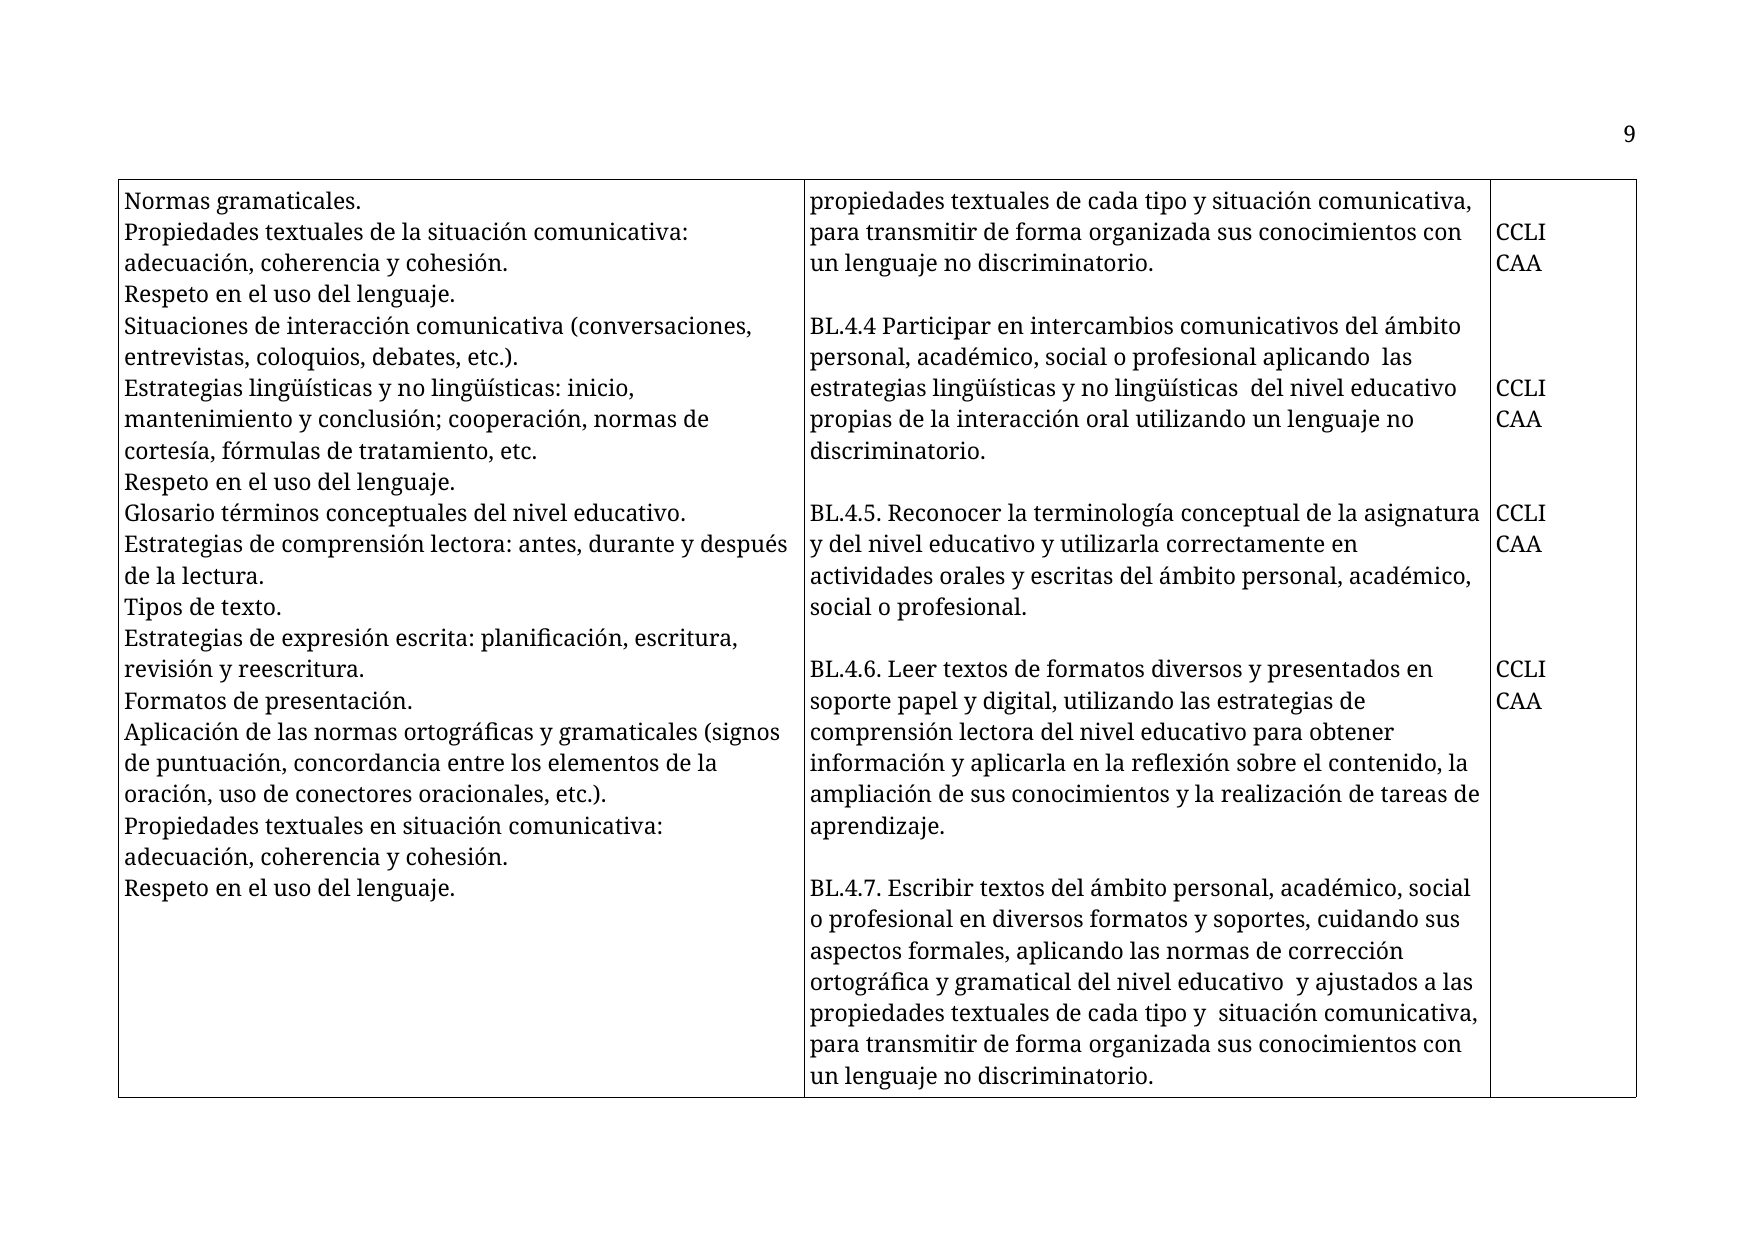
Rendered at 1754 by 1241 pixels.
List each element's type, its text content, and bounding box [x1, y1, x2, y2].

table_cell propiedades textuales de cada tipo y situación comunicativa, para transmitir de forma organizada sus conocimientos con un lenguaje no discriminatorio. BL.4.4 Participar en intercambios comunicativos del ámbito personal, académico, social o profesional aplicando las estrategias lingüísticas y no lingüísticas del nivel educativo propias de la interacción oral utilizando un lenguaje no discriminatorio. BL.4.5. Reconocer la terminología conceptual de la asignatura y del nivel educativo y utilizarla correctamente en actividades orales y escritas del ámbito personal, académico, social o profesional. BL.4.6. Leer textos de formatos diversos y presentados en soporte papel y digital, utilizando las estrategias de comprensión lectora del nivel educativo para obtener información y aplicarla en la reflexión sobre el contenido, la ampliación de sus conocimientos y la realización de tareas de aprendizaje. BL.4.7. Escribir textos del ámbito personal, académico, social o profesional en diversos formatos y soportes, cuidando sus aspectos formales, aplicando las normas de corrección ortográfica y gramatical del nivel educativo y ajustados a las propiedades textuales de cada tipo y situación comunicativa, para transmitir de forma organizada sus conocimientos con un lenguaje no discriminatorio. [805, 180, 1490, 1097]
table_cell CCLI CAA CCLI CAA CCLI CAA CCLI CAA [1491, 180, 1636, 1097]
table_cell Normas gramaticales. Propiedades textuales de la situación comunicativa: adecuación, coherencia y cohesión. Respeto en el uso del lenguaje. Situaciones de interacción comunicativa (conversaciones, entrevistas, coloquios, debates, etc.). Estrategias lingüísticas y no lingüísticas: inicio, mantenimiento y conclusión; cooperación, normas de cortesía, fórmulas de tratamiento, etc. Respeto en el uso del lenguaje. Glosario términos conceptuales del nivel educativo. Estrategias de comprensión lectora: antes, durante y después de la lectura. Tipos de texto. Estrategias de expresión escrita: planificación, escritura, revisión y reescritura. Formatos de presentación. Aplicación de las normas ortográficas y gramaticales (signos de puntuación, concordancia entre los elementos de la oración, uso de conectores oracionales, etc.). Propiedades textuales en situación comunicativa: adecuación, coherencia y cohesión. Respeto en el uso del lenguaje. [119, 180, 804, 1097]
